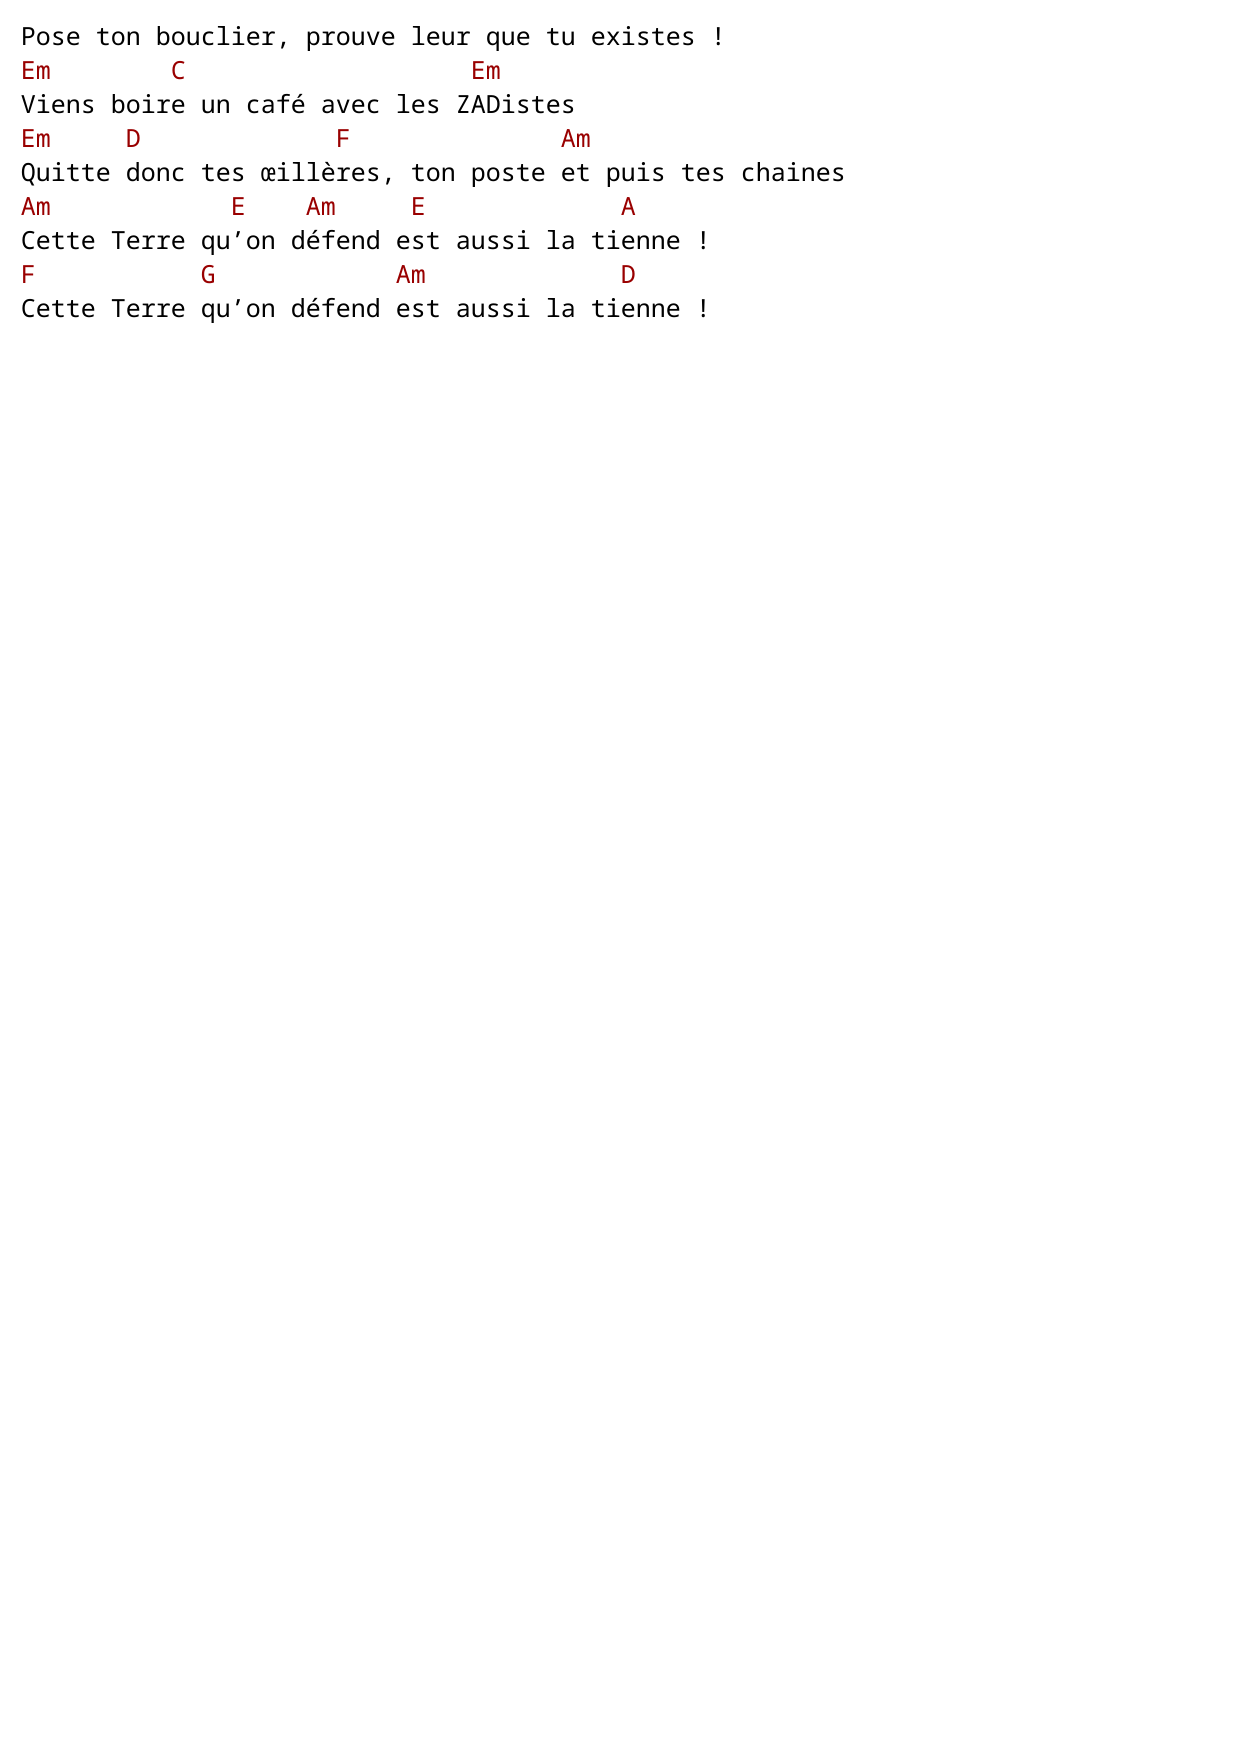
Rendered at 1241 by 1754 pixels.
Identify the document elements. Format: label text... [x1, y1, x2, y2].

text Em C Em [21, 52, 1219, 86]
text F G Am D [21, 257, 1219, 291]
text Cette Terre qu’on défend est aussi la tienne ! [21, 223, 1219, 257]
text Pose ton bouclier, prouve leur que tu existes ! [21, 18, 1219, 52]
text Quitte donc tes œillères, ton poste et puis tes chaines [21, 154, 1219, 189]
text Am E Am E A [21, 189, 1219, 223]
text Viens boire un café avec les ZADistes [21, 86, 1219, 121]
text Em D F Am [21, 121, 1219, 154]
text Cette Terre qu’on défend est aussi la tienne ! [21, 291, 1219, 359]
